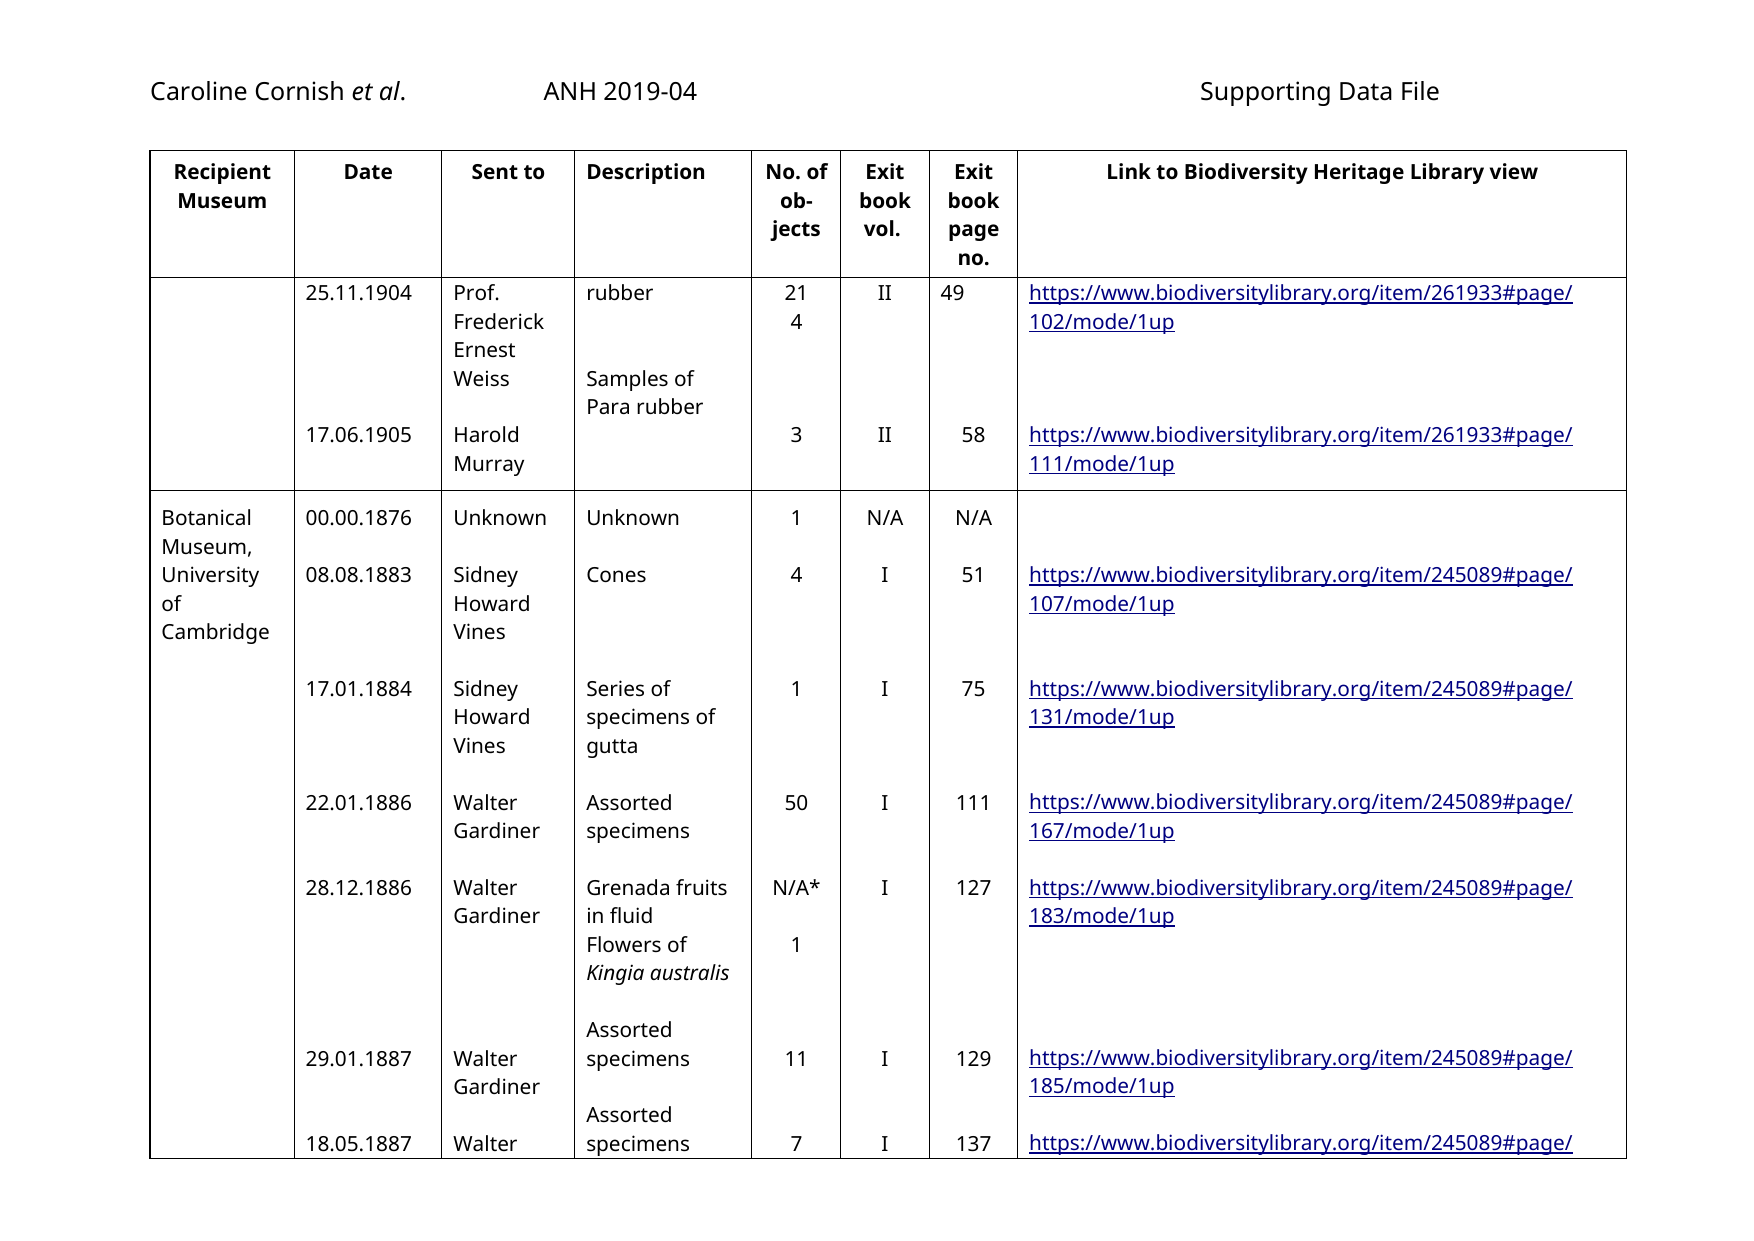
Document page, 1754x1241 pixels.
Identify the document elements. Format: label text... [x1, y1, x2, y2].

table_cell N/A I I I I I I [841, 491, 929, 1157]
table_header Description [575, 151, 751, 277]
table_cell Unknown Sidney Howard Vines Sidney Howard Vines Walter Gardiner Walter Gardiner Walter Gardiner Walter [442, 491, 574, 1157]
table_header Exit book vol. [841, 151, 929, 277]
table_cell https://www.biodiversitylibrary.org/item/261933#page/102/mode/1up https://www.biodiversitylibrary.org/item/261933#page/111/mode/1up [1018, 278, 1626, 490]
table_cell [151, 278, 294, 490]
table_cell rubber Samples of Para rubber [575, 278, 751, 490]
table_header Exit book page no. [930, 151, 1017, 277]
table_cell 21 4 3 [752, 278, 840, 490]
table_cell II II [841, 278, 929, 490]
table_cell 1 4 1 50 N/A* 1 11 7 [752, 491, 840, 1157]
table_header Sent to [442, 151, 574, 277]
table_cell 25.11.1904 17.06.1905 [295, 278, 441, 490]
table_header No. of ob-jects [752, 151, 840, 277]
table_cell Prof. Frederick Ernest Weiss Harold Murray [442, 278, 574, 490]
table_cell 49 58 [930, 278, 1017, 490]
table_cell https://www.biodiversitylibrary.org/item/245089#page/107/mode/1up https://www.biodiversitylibrary.org/item/245089#page/131/mode/1up https://www.biodiversitylibrary.org/item/245089#page/167/mode/1up https://www.biodiversitylibrary.org/item/245089#page/183/mode/1up https://www.biodiversitylibrary.org/item/245089#page/185/mode/1up https://www.biodiversitylibrary.org/item/245089#page/ [1018, 491, 1626, 1157]
table_cell 00.00.1876 08.08.1883 17.01.1884 22.01.1886 28.12.1886 29.01.1887 18.05.1887 [295, 491, 441, 1157]
table_cell N/A 51 75 111 127 129 137 [930, 491, 1017, 1157]
table_header Link to Biodiversity Heritage Library view [1018, 151, 1626, 277]
table_header Date [295, 151, 441, 277]
table_cell Unknown Cones Series of specimens of gutta Assorted specimens Grenada fruits in fluid Flowers of Kingia australis Assorted specimens Assorted specimens [575, 491, 751, 1157]
table_header Recipient Museum [151, 151, 294, 277]
table_cell Botanical Museum, University of Cambridge [151, 491, 294, 1157]
